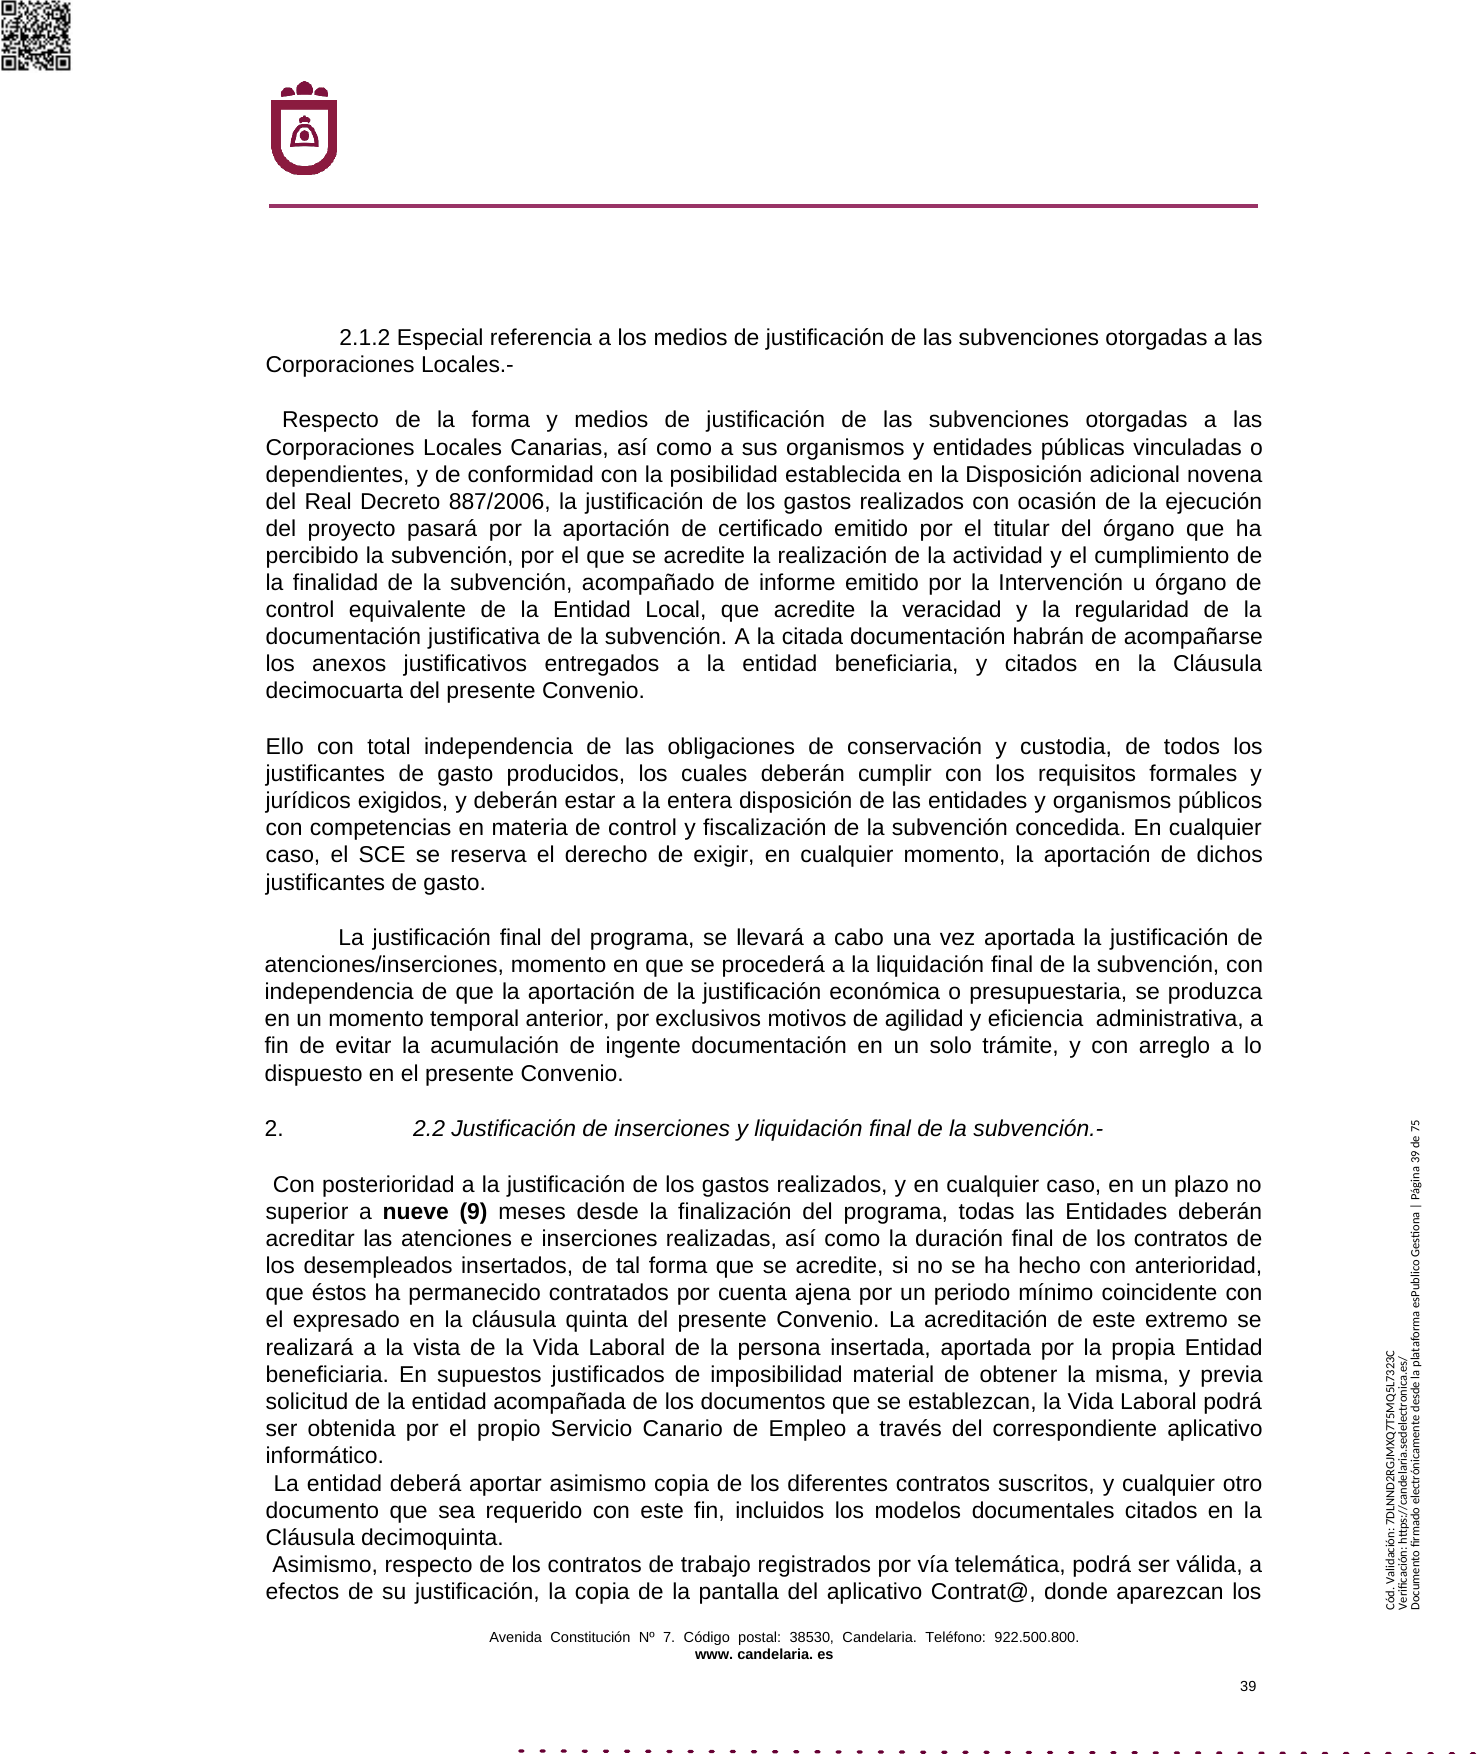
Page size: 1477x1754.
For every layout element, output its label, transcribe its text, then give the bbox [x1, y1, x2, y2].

text Respecto de la forma y medios de justificación de las subvenciones otorgadas a las Corporaciones Locales Canarias, así como a sus organismos y entidades públicas vinculadas o dependientes, y de conformidad con la posibilidad establecida en la Disposición adicional novena del Real Decreto 887/2006, la justificación de los gastos realizados con ocasión de la ejecución del proyecto pasará por la aportación de certificado emitido por el titular del órgano que ha percibido la subvención, por el que se acredite la realización de la actividad y el cumplimiento de la finalidad de la subvención, acompañado de informe emitido por la Intervención u órgano de control equivalente de la Entidad Local, que acredite la veracidad y la regularidad de la documentación justificativa de la subvención. A la citada documentación habrán de acompañarse los anexos justificativos entregados a la entidad beneficiaria, y citados en la Cláusula decimocuarta del presente Convenio. [265, 406, 1263, 704]
text 2. 2.2 Justificación de inserciones y liquidación final de la subvención.- [264, 1115, 1268, 1142]
text Con posterioridad a la justificación de los gastos realizados, y en cualquier caso, en un plazo no superior a nueve (9) meses desde la finalización del programa, todas las Entidades deberán acreditar las atenciones e inserciones realizadas, así como la duración final de los contratos de los desempleados insertados, de tal forma que se acredite, si no se ha hecho con anterioridad, que éstos ha permanecido contratados por cuenta ajena por un periodo mínimo coincidente con el expresado en la cláusula quinta del presente Convenio. La acreditación de este extremo se realizará a la vista de la Vida Laboral de la persona insertada, aportada por la propia Entidad beneficiaria. En supuestos justificados de imposibilidad material de obtener la misma, y previa solicitud de la entidad acompañada de los documentos que se establezcan, la Vida Laboral podrá ser obtenida por el propio Servicio Canario de Empleo a través del correspondiente aplicativo informático. [265, 1171, 1263, 1468]
text La entidad deberá aportar asimismo copia de los diferentes contratos suscritos, y cualquier otro documento que sea requerido con este fin, incluidos los modelos documentales citados en la Cláusula decimoquinta. [265, 1469, 1263, 1550]
text 2.1.2 Especial referencia a los medios de justificación de las subvenciones otorgadas a las Corporaciones Locales.- [265, 324, 1263, 377]
text La justificación final del programa, se llevará a cabo una vez aportada la justificación de atenciones/inserciones, momento en que se procederá a la liquidación final de la subvención, con independencia de que la aportación de la justificación económica o presupuestaria, se produzca en un momento temporal anterior, por exclusivos motivos de agilidad y eficiencia administrativa, a fin de evitar la acumulación de ingente documentación en un solo trámite, y con arreglo a lo dispuesto en el presente Convenio. [264, 924, 1263, 1086]
text Ello con total independencia de las obligaciones de conservación y custodia, de todos los justificantes de gasto producidos, los cuales deberán cumplir con los requisitos formales y jurídicos exigidos, y deberán estar a la entera disposición de las entidades y organismos públicos con competencias en materia de control y fiscalización de la subvención concedida. En cualquier caso, el SCE se reserva el derecho de exigir, en cualquier momento, la aportación de dichos justificantes de gasto. [265, 733, 1263, 895]
text Asimismo, respecto de los contratos de trabajo registrados por vía telemática, podrá ser válida, a efectos de su justificación, la copia de la pantalla del aplicativo Contrat@, donde aparezcan los [265, 1551, 1263, 1605]
